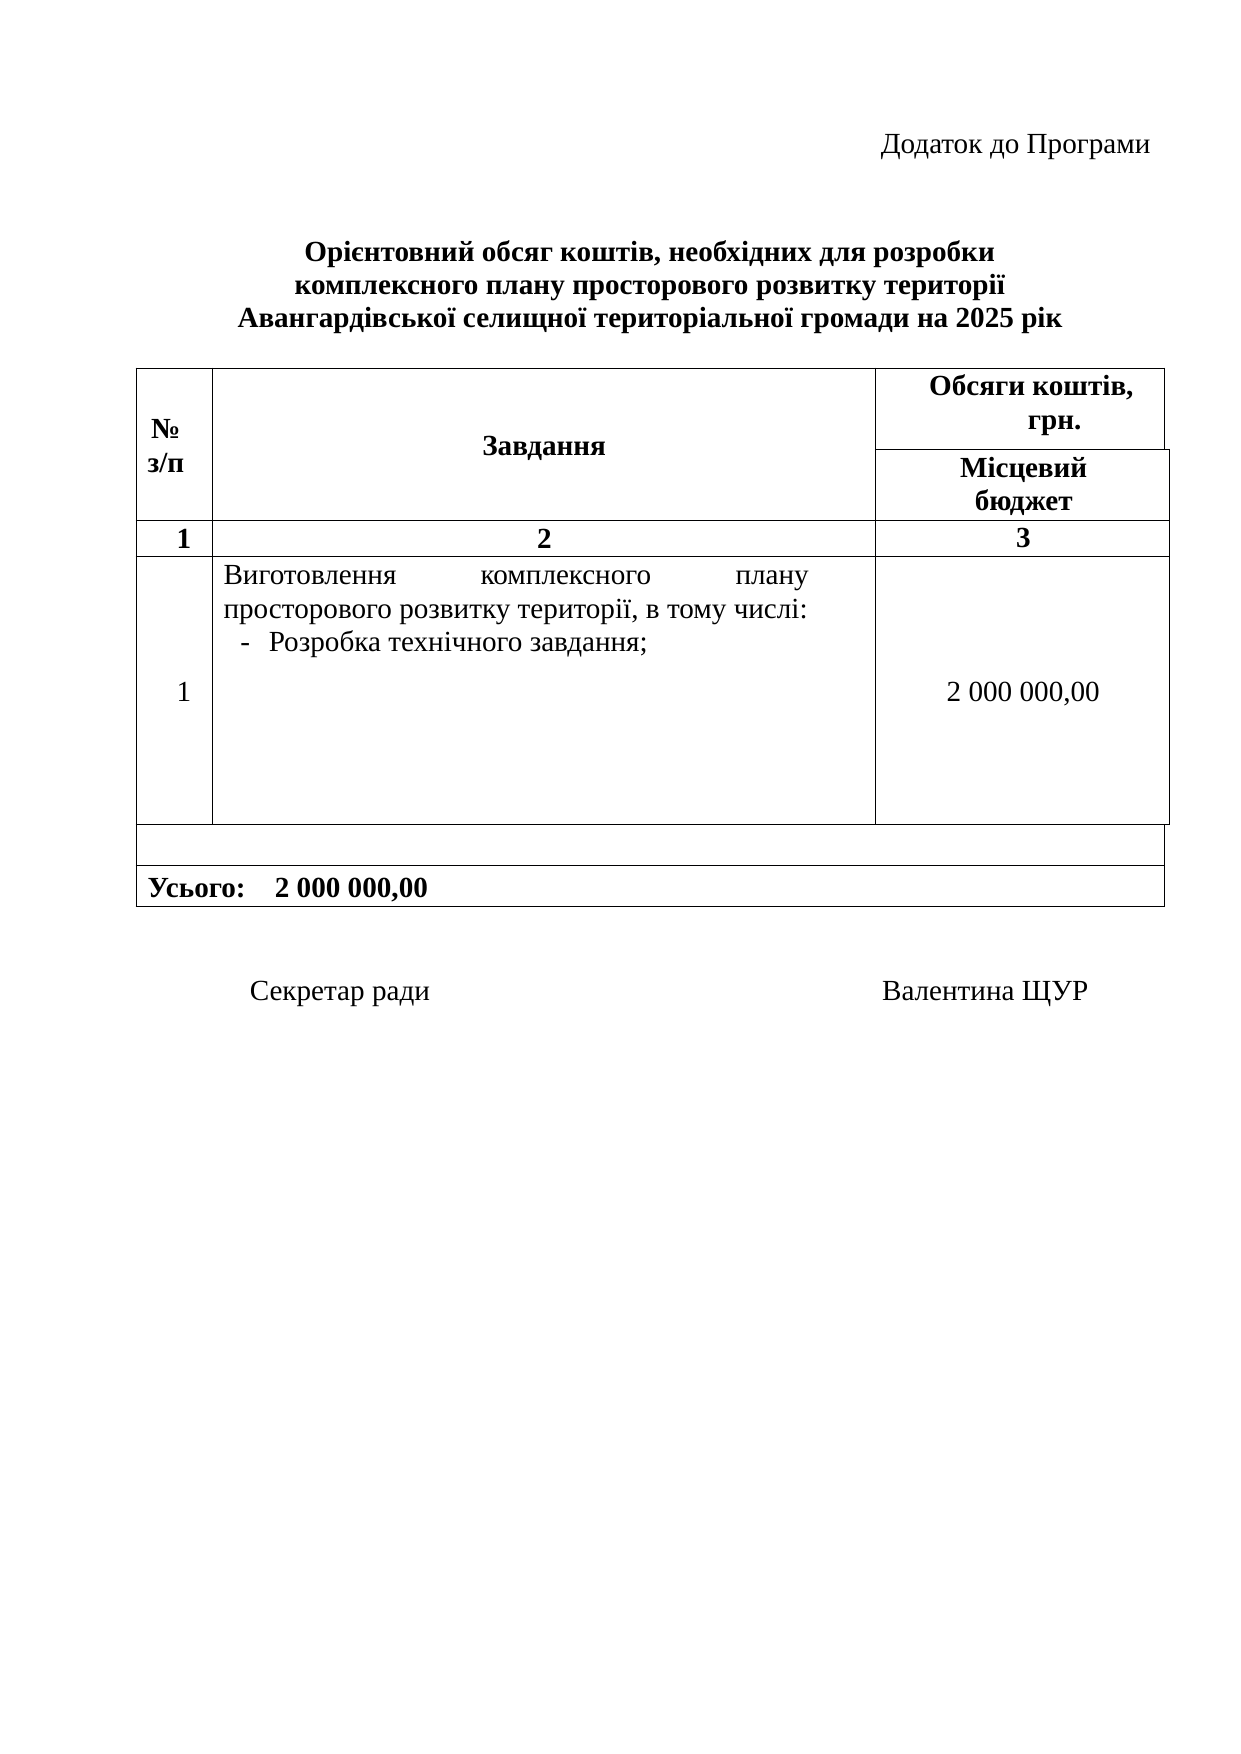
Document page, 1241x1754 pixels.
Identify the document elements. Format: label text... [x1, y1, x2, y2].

table_cell [1165, 825, 1170, 865]
table_cell 1 [137, 521, 212, 556]
table_cell 3 [876, 521, 1169, 556]
table_cell 1 [137, 557, 212, 824]
table_header № з/п [137, 369, 212, 520]
table_cell Виготовлення комплексного плану просторового розвитку території, в тому числі: Розробка технічного завдання; [213, 557, 875, 824]
table_header Завдання [213, 369, 875, 520]
table_header Обсяги коштів, грн. [876, 369, 1164, 449]
table_cell Усього: 2 000 000,00 [137, 866, 1164, 906]
text Додаток до Програми [123, 126, 1150, 159]
table_cell 2 000 000,00 [876, 557, 1169, 824]
table_cell [1165, 865, 1170, 906]
text Авангардівської селищної територіальної громади на 2025 рік [154, 301, 1145, 334]
table_cell 2 [213, 521, 875, 556]
text Секретар ради Валентина ЩУР [147, 973, 1190, 1007]
table_cell Місцевий бюджет [876, 450, 1169, 520]
table_header [1165, 368, 1170, 449]
subtitle Орієнтовний обсяг коштів, необхідних для розробки комплексного плану просторового розвитку території [291, 234, 1008, 301]
table_cell [137, 825, 1164, 865]
